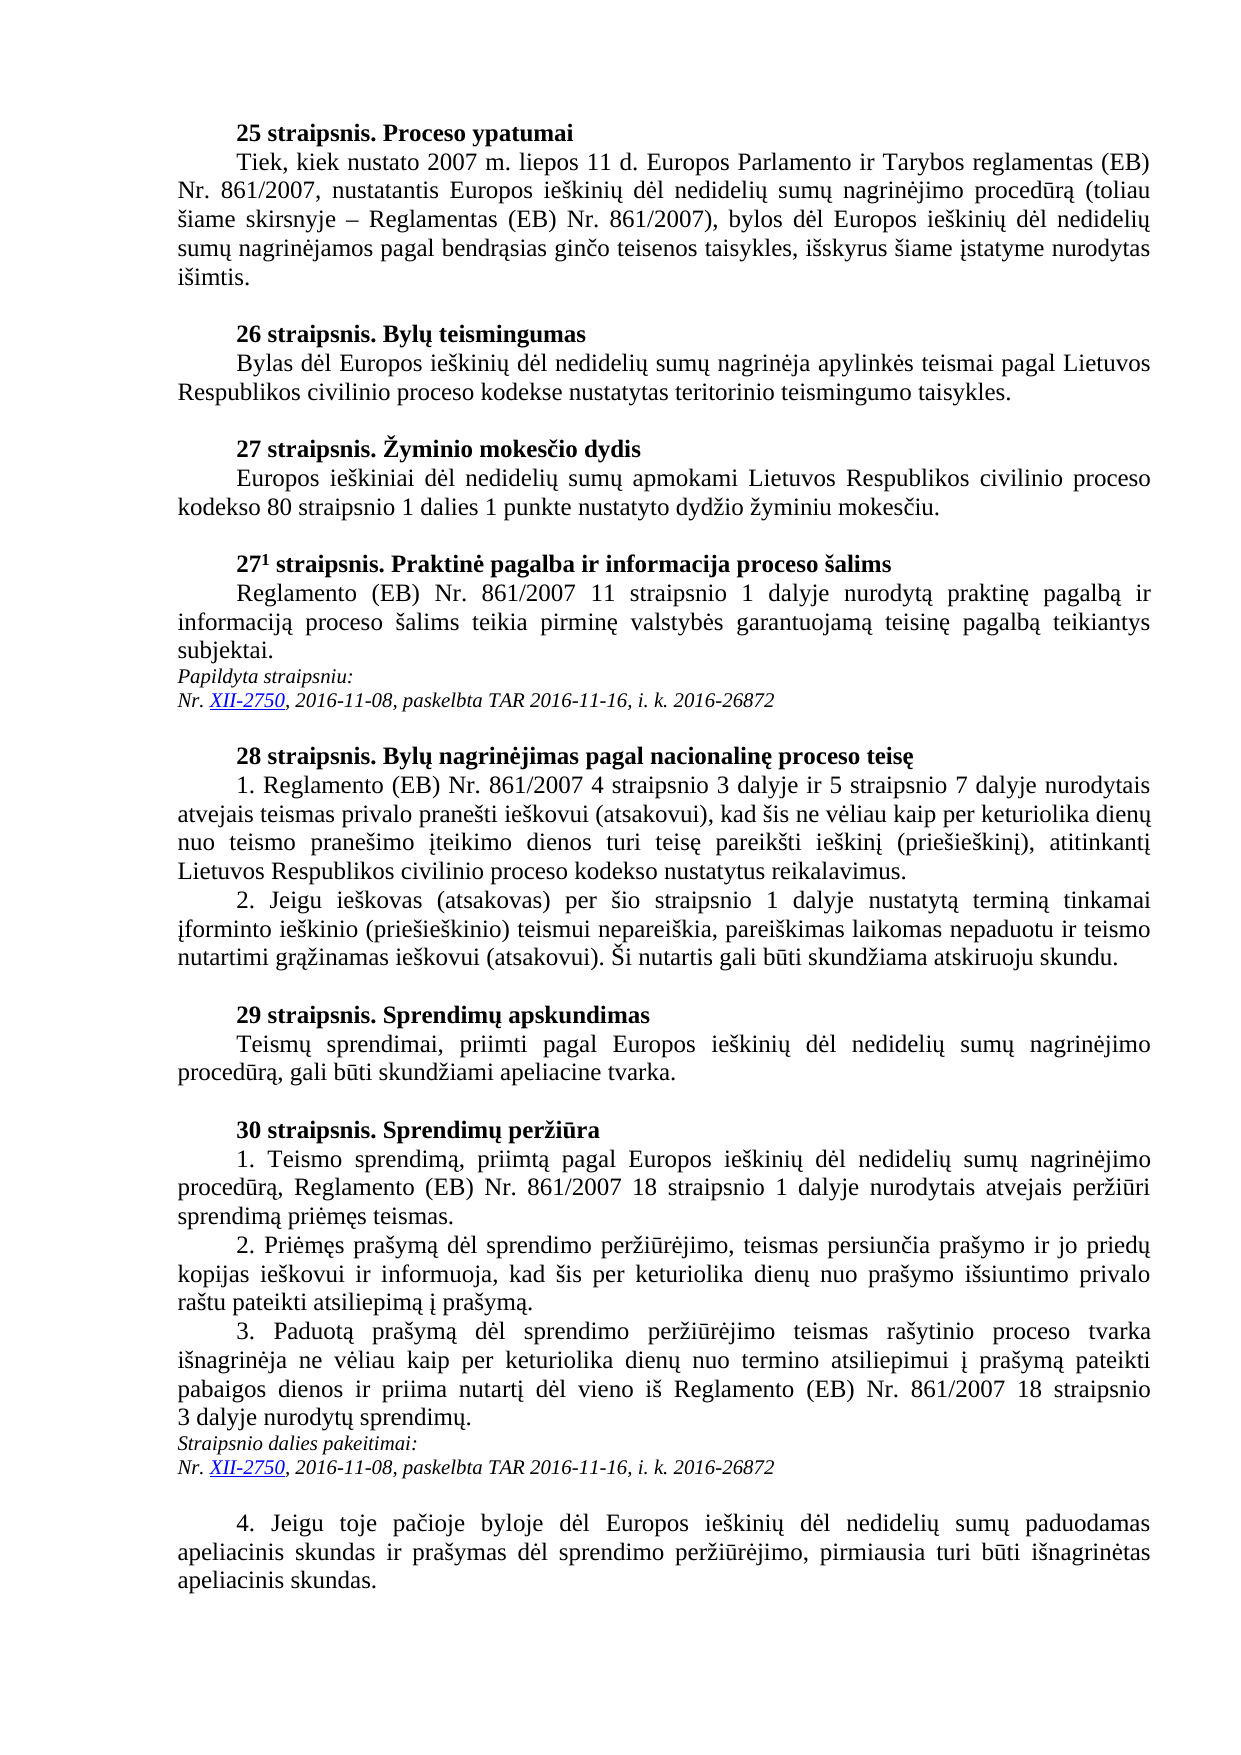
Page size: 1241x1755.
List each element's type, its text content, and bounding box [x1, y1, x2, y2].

text 271 straipsnis. Praktinė pagalba ir informacija proceso šalims [177, 549, 1152, 578]
text 30 straipsnis. Sprendimų peržiūra [177, 1115, 1152, 1144]
text Straipsnio dalies pakeitimai: [177, 1431, 1152, 1455]
text 1. Reglamento (EB) Nr. 861/2007 4 straipsnio 3 dalyje ir 5 straipsnio 7 dalyje nurodytais atvejais teismas privalo pranešti ieškovui (atsakovui), kad šis ne vėliau kaip per keturiolika dienų nuo teismo pranešimo įteikimo dienos turi teisę pareikšti ieškinį (priešieškinį), atitinkantį Lietuvos Respublikos civilinio proceso kodekso nustatytus reikalavimus. [177, 770, 1152, 885]
text 3. Paduotą prašymą dėl sprendimo peržiūrėjimo teismas rašytinio proceso tvarka išnagrinėja ne vėliau kaip per keturiolika dienų nuo termino atsiliepimui į prašymą pateikti pabaigos dienos ir priima nutartį dėl vieno iš Reglamento (EB) Nr. 861/2007 18 straipsnio 3 dalyje nurodytų sprendimų. [177, 1316, 1152, 1431]
text Nr. XII-2750, 2016-11-08, paskelbta TAR 2016-11-16, i. k. 2016-26872 [177, 688, 1152, 712]
text 27 straipsnis. Žyminio mokesčio dydis [177, 434, 1152, 463]
text 2. Jeigu ieškovas (atsakovas) per šio straipsnio 1 dalyje nustatytą terminą tinkamai įforminto ieškinio (priešieškinio) teismui nepareiškia, pareiškimas laikomas nepaduotu ir teismo nutartimi grąžinamas ieškovui (atsakovui). Ši nutartis gali būti skundžiama atskiruoju skundu. [177, 885, 1152, 971]
text 28 straipsnis. Bylų nagrinėjimas pagal nacionalinę proceso teisę [177, 741, 1152, 770]
text Reglamento (EB) Nr. 861/2007 11 straipsnio 1 dalyje nurodytą praktinę pagalbą ir informaciją proceso šalims teikia pirminę valstybės garantuojamą teisinę pagalbą teikiantys subjektai. [177, 578, 1152, 664]
text 25 straipsnis. Proceso ypatumai [177, 118, 1152, 147]
text 1. Teismo sprendimą, priimtą pagal Europos ieškinių dėl nedidelių sumų nagrinėjimo procedūrą, Reglamento (EB) Nr. 861/2007 18 straipsnio 1 dalyje nurodytais atvejais peržiūri sprendimą priėmęs teismas. [177, 1144, 1152, 1230]
text Bylas dėl Europos ieškinių dėl nedidelių sumų nagrinėja apylinkės teismai pagal Lietuvos Respublikos civilinio proceso kodekse nustatytas teritorinio teismingumo taisykles. [177, 348, 1152, 406]
text Papildyta straipsniu: [177, 664, 1152, 688]
text 2. Priėmęs prašymą dėl sprendimo peržiūrėjimo, teismas persiunčia prašymo ir jo priedų kopijas ieškovui ir informuoja, kad šis per keturiolika dienų nuo prašymo išsiuntimo privalo raštu pateikti atsiliepimą į prašymą. [177, 1230, 1152, 1316]
text Nr. XII-2750, 2016-11-08, paskelbta TAR 2016-11-16, i. k. 2016-26872 [177, 1455, 1152, 1479]
text 4. Jeigu toje pačioje byloje dėl Europos ieškinių dėl nedidelių sumų paduodamas apeliacinis skundas ir prašymas dėl sprendimo peržiūrėjimo, pirmiausia turi būti išnagrinėtas apeliacinis skundas. [177, 1508, 1152, 1594]
text Tiek, kiek nustato 2007 m. liepos 11 d. Europos Parlamento ir Tarybos reglamentas (EB) Nr. 861/2007, nustatantis Europos ieškinių dėl nedidelių sumų nagrinėjimo procedūrą (toliau šiame skirsnyje – Reglamentas (EB) Nr. 861/2007), bylos dėl Europos ieškinių dėl nedidelių sumų nagrinėjamos pagal bendrąsias ginčo teisenos taisykles, išskyrus šiame įstatyme nurodytas išimtis. [177, 147, 1152, 291]
text Europos ieškiniai dėl nedidelių sumų apmokami Lietuvos Respublikos civilinio proceso kodekso 80 straipsnio 1 dalies 1 punkte nustatyto dydžio žyminiu mokesčiu. [177, 463, 1152, 521]
text 26 straipsnis. Bylų teismingumas [177, 319, 1152, 348]
text Teismų sprendimai, priimti pagal Europos ieškinių dėl nedidelių sumų nagrinėjimo procedūrą, gali būti skundžiami apeliacine tvarka. [177, 1029, 1152, 1086]
text 29 straipsnis. Sprendimų apskundimas [177, 1000, 1152, 1029]
